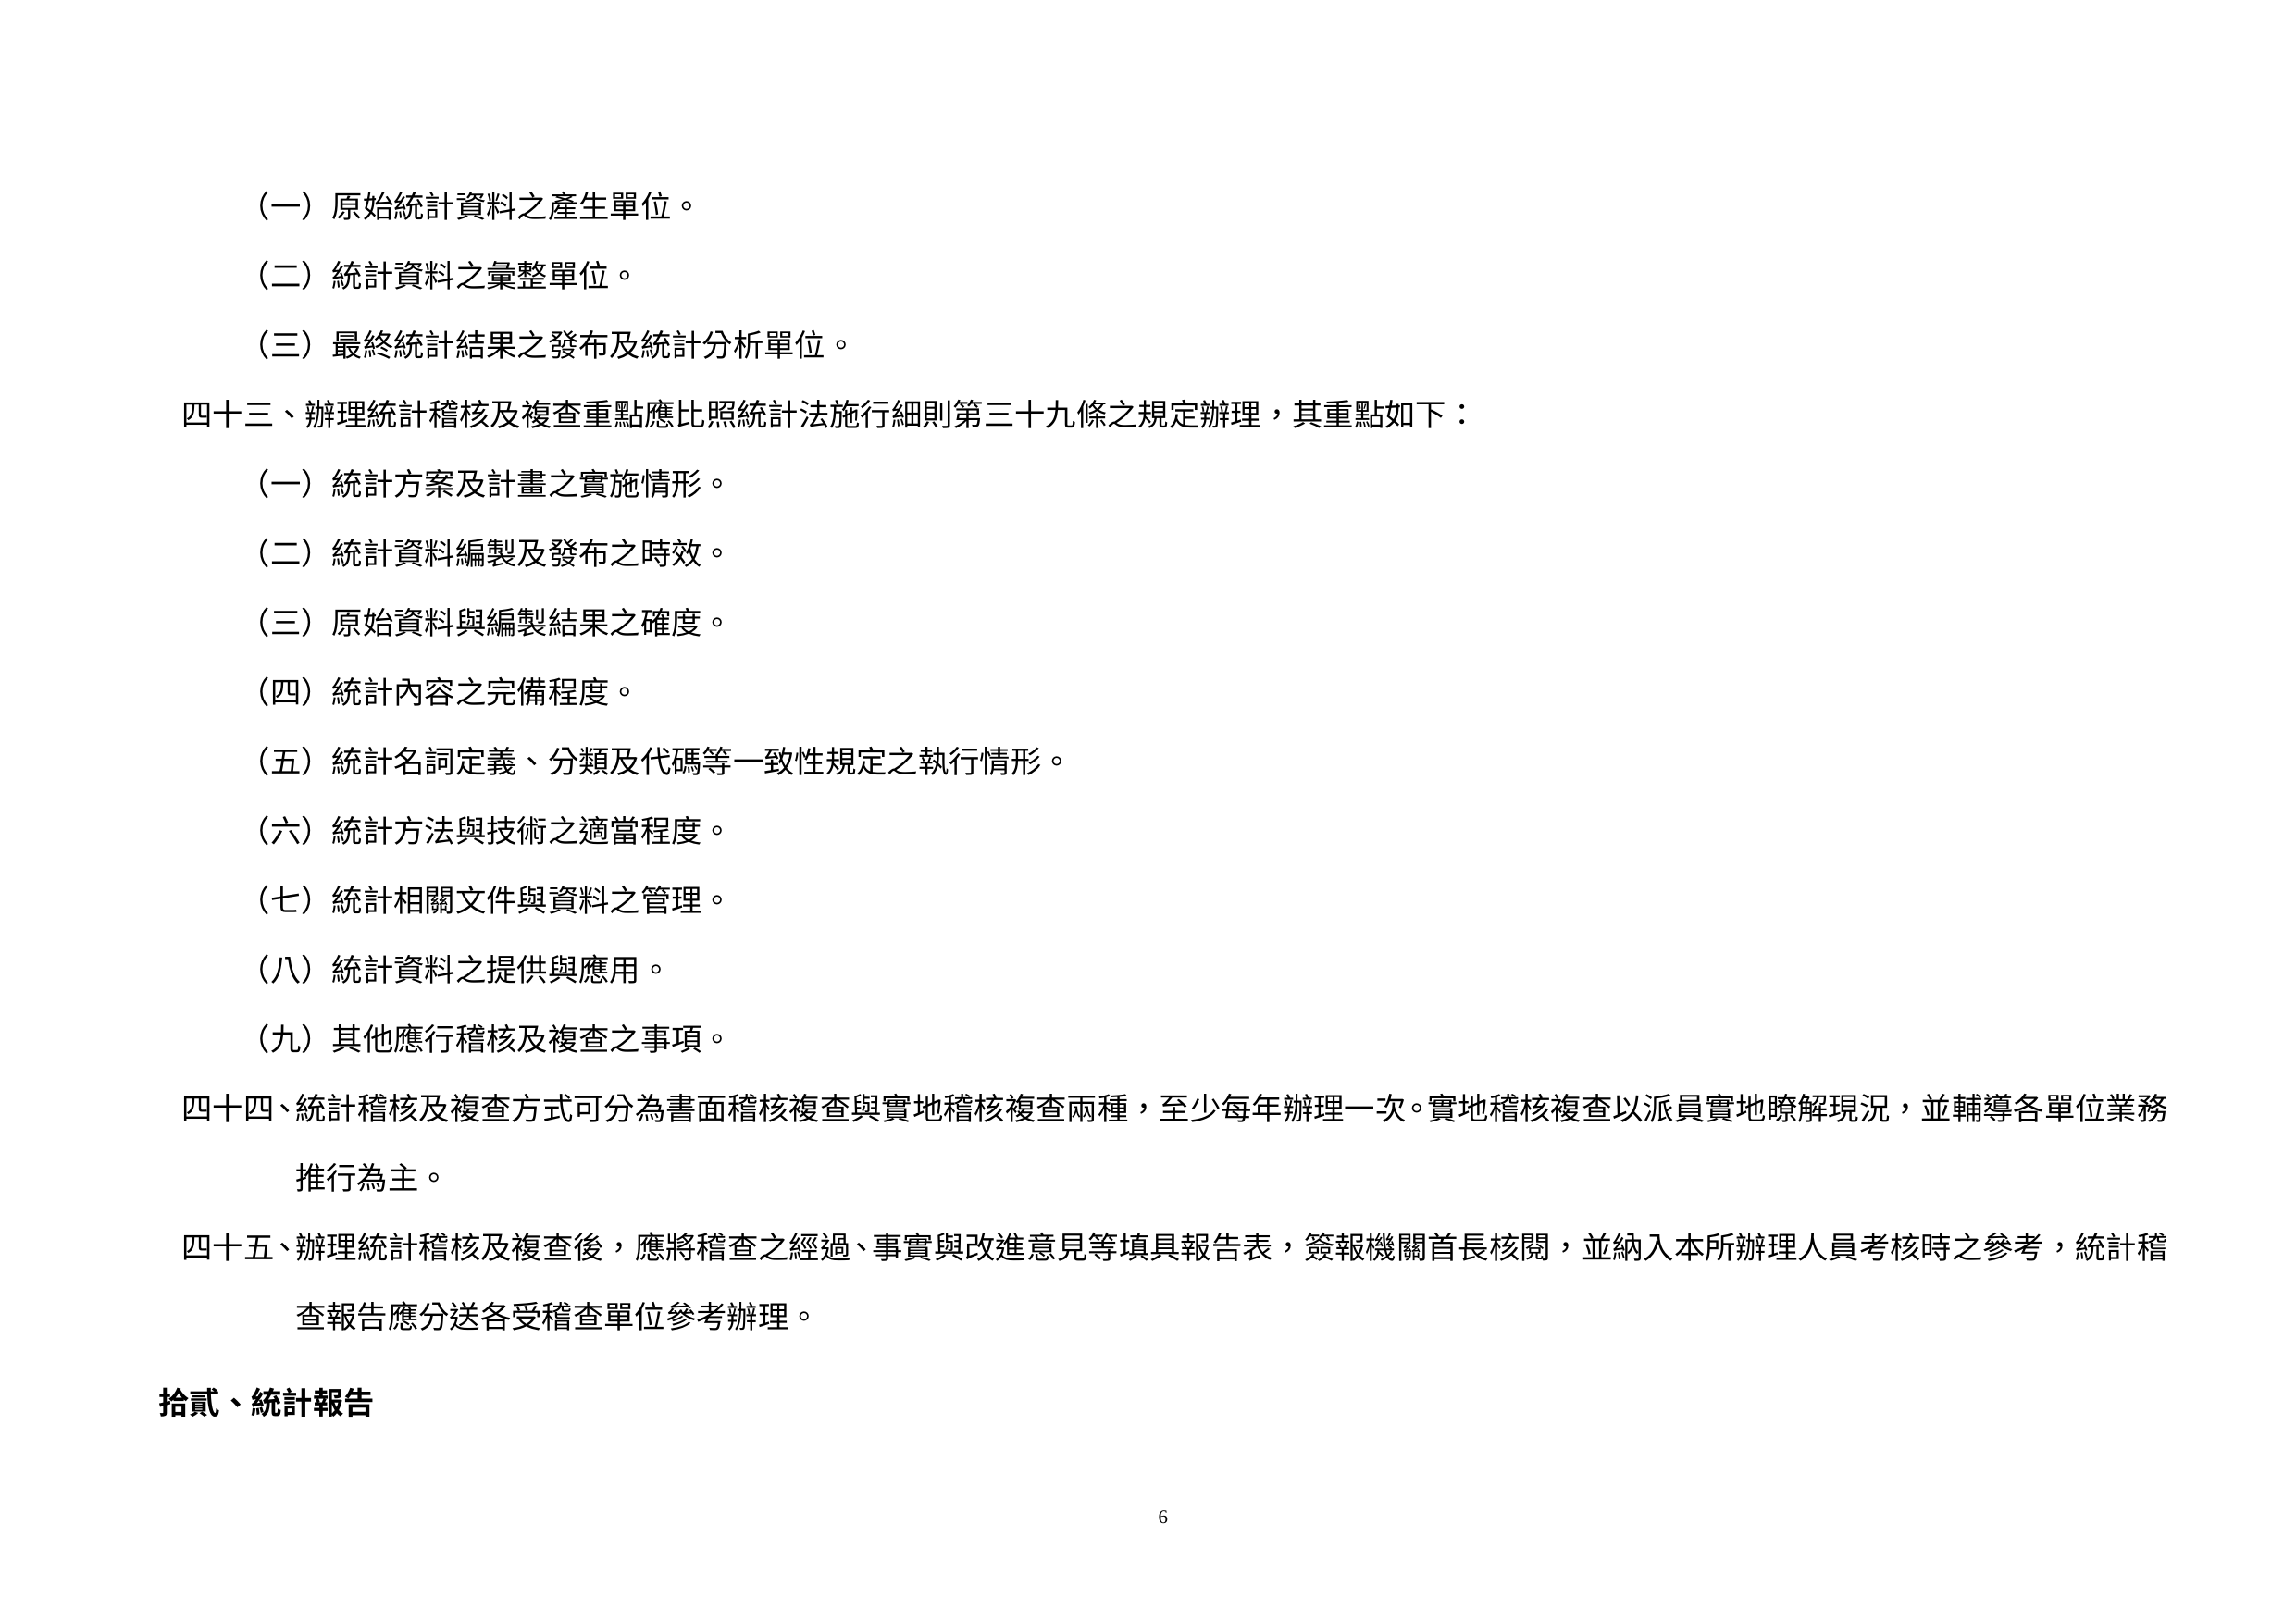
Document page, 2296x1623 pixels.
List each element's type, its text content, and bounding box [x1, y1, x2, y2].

text （一）原始統計資料之產生單位。 [240, 169, 2167, 239]
text （一）統計方案及計畫之實施情形。 [240, 447, 2167, 516]
text （九）其他應行稽核及複查之事項。 [240, 1002, 2167, 1072]
text （五）統計名詞定義、分類及代碼等一致性規定之執行情形。 [240, 725, 2167, 794]
text （四）統計內容之完備程度。 [240, 655, 2167, 725]
text （七）統計相關文件與資料之管理。 [240, 863, 2167, 933]
text （三）最終統計結果之發布及統計分析單位。 [240, 308, 2167, 378]
text （八）統計資料之提供與應用。 [240, 933, 2167, 1002]
text 四十五、辦理統計稽核及複查後，應將稽查之經過、事實與改進意見等填具報告表，簽報機關首長核閱，並納入本所辦理人員考核時之參考，統計稽查報告應分送各受稽查單位參考辦理。 [181, 1210, 2167, 1349]
text 四十四、統計稽核及複查方式可分為書面稽核複查與實地稽核複查兩種，至少每年辦理一次。實地稽核複查以派員實地瞭解現況，並輔導各單位業務推行為主。 [181, 1072, 2167, 1210]
text （二）統計資料之彙整單位。 [240, 239, 2167, 308]
text （二）統計資料編製及發布之時效。 [240, 516, 2167, 586]
text （六）統計方法與技術之適當程度。 [240, 794, 2167, 863]
text （三）原始資料與編製結果之確度。 [240, 586, 2167, 655]
text 四十三、辦理統計稽核及複查重點應比照統計法施行細則第三十九條之規定辦理，其重點如下： [181, 378, 2167, 447]
text 拾貳、統計報告 [158, 1367, 2167, 1436]
